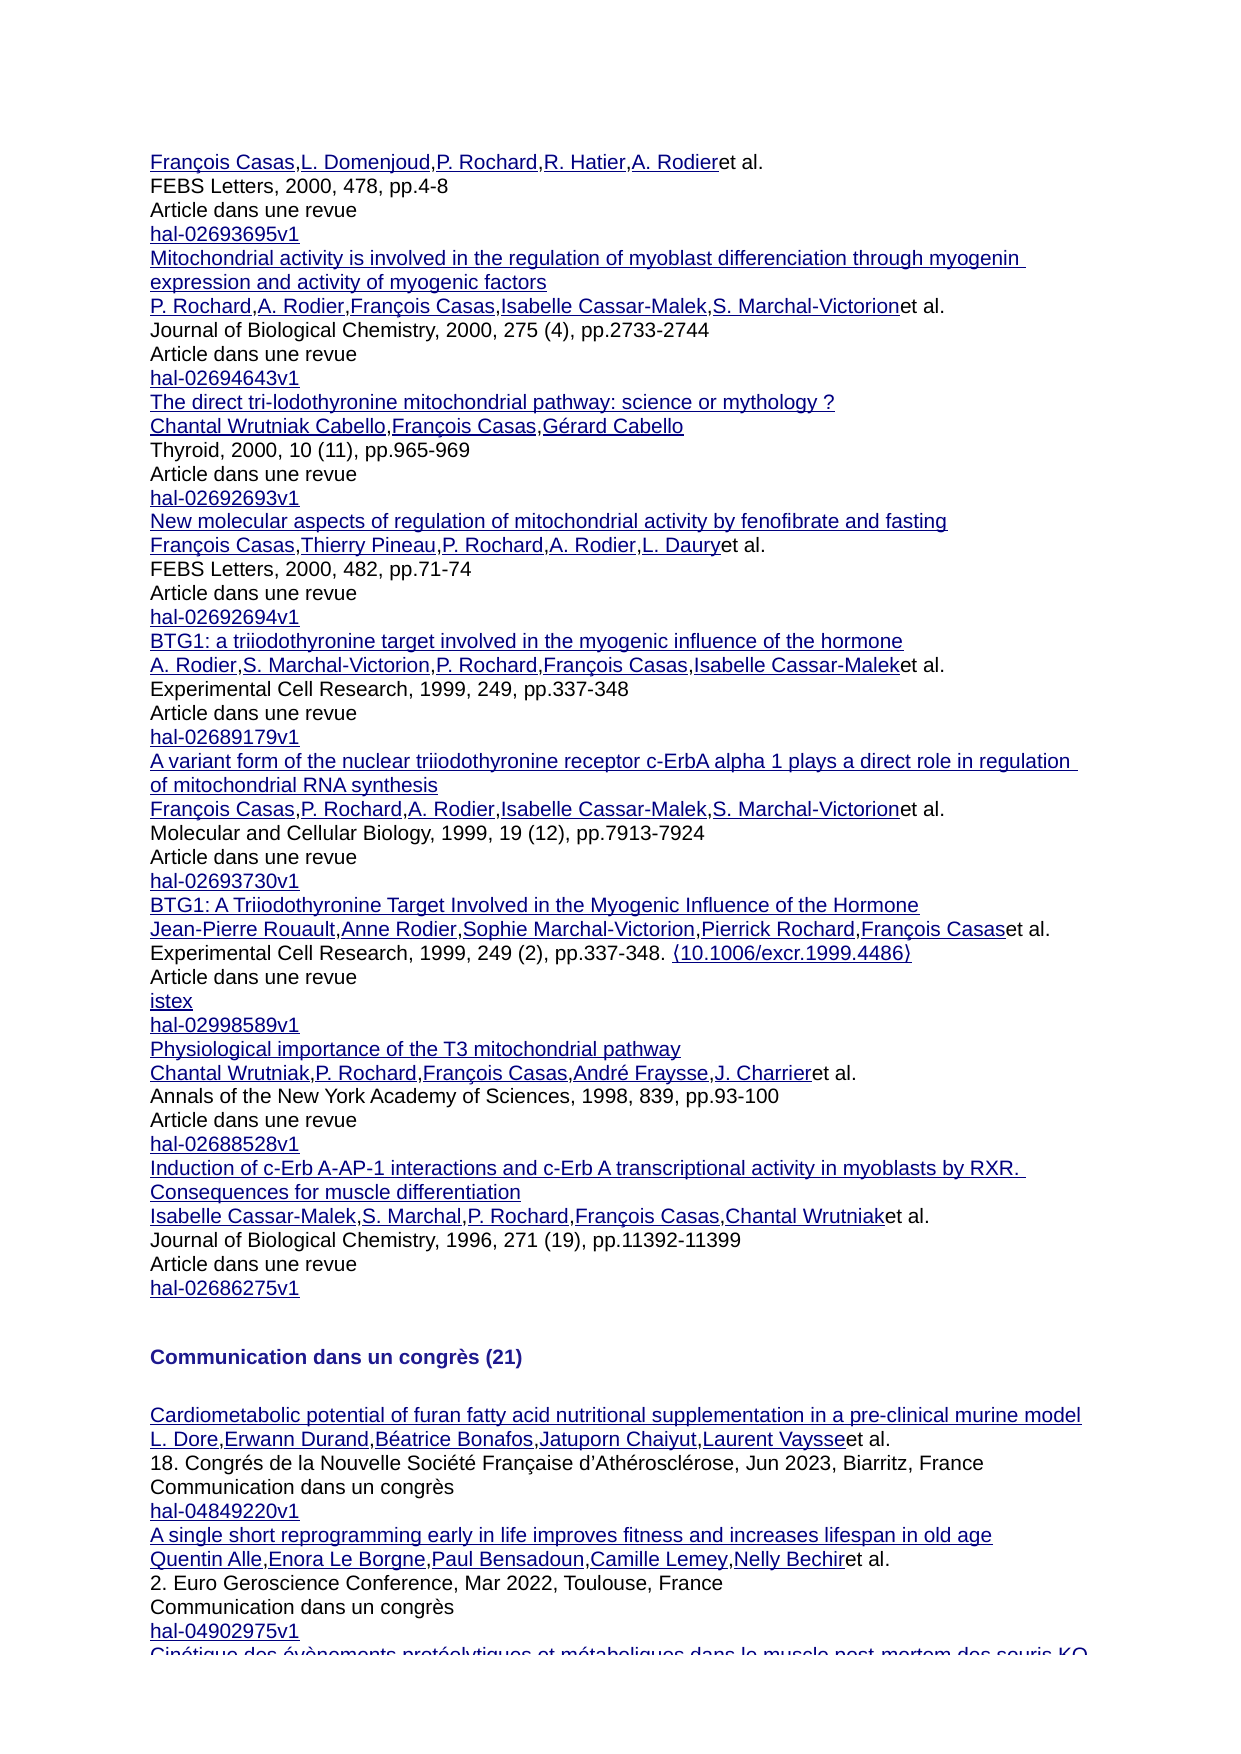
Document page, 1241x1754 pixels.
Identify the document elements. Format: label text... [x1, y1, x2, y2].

table_cell The direct tri-lodothyronine mitochondrial pathway: science or mythology ? Chantal Wrutniak Cabello,François Casas,Gérard Cabello Thyroid, 2000, 10 (11), pp.965-969 Article dans une revue hal-02692693v1 [150, 390, 1090, 509]
table_header Cardiometabolic potential of furan fatty acid nutritional supplementation in a pre-clinical murine model L. Dore,Erwann Durand,Béatrice Bonafos,Jatuporn Chaiyut,Laurent Vaysseet al. 18. Congrés de la Nouvelle Société Française d’Athérosclérose, Jun 2023, Biarritz, France Communication dans un congrès hal-04849220v1 [150, 1403, 1090, 1523]
table_cell A variant form of the nuclear triiodothyronine receptor c-ErbA alpha 1 plays a direct role in regulation of mitochondrial RNA synthesis François Casas,P. Rochard,A. Rodier,Isabelle Cassar-Malek,S. Marchal-Victorionet al. Molecular and Cellular Biology, 1999, 19 (12), pp.7913-7924 Article dans une revue hal-02693730v1 [150, 749, 1090, 893]
table_cell New molecular aspects of regulation of mitochondrial activity by fenofibrate and fasting François Casas,Thierry Pineau,P. Rochard,A. Rodier,L. Dauryet al. FEBS Letters, 2000, 482, pp.71-74 Article dans une revue hal-02692694v1 [150, 509, 1090, 629]
table_cell BTG1: a triiodothyronine target involved in the myogenic influence of the hormone A. Rodier,S. Marchal-Victorion,P. Rochard,François Casas,Isabelle Cassar-Maleket al. Experimental Cell Research, 1999, 249, pp.337-348 Article dans une revue hal-02689179v1 [150, 629, 1090, 749]
table_cell François Casas,L. Domenjoud,P. Rochard,R. Hatier,A. Rodieret al. FEBS Letters, 2000, 478, pp.4-8 Article dans une revue hal-02693695v1 [150, 150, 1090, 246]
table_cell Induction of c-Erb A-AP-1 interactions and c-Erb A transcriptional activity in myoblasts by RXR. Consequences for muscle differentiation Isabelle Cassar-Malek,S. Marchal,P. Rochard,François Casas,Chantal Wrutniaket al. Journal of Biological Chemistry, 1996, 271 (19), pp.11392-11399 Article dans une revue hal-02686275v1 [150, 1156, 1090, 1300]
subtitle Communication dans un congrès (21) [150, 1345, 1090, 1369]
table_cell Cinétique des évènements protéolytiques et métaboliques dans le muscle post-mortem des souris KO myostatine Béatrice Chabi,Barbara Vernus,Isabelle Cassar-Malek,Brigitte Picard,Gilles Fouretet al. Réunion Groupe Muscle-Viande, Sep 2016, Theix, France. 19p Communication dans un congrès hal-02940121v1 [150, 1643, 1090, 1655]
table_cell Physiological importance of the T3 mitochondrial pathway Chantal Wrutniak,P. Rochard,François Casas,André Fraysse,J. Charrieret al. Annals of the New York Academy of Sciences, 1998, 839, pp.93-100 Article dans une revue hal-02688528v1 [150, 1036, 1090, 1156]
table_cell BTG1: A Triiodothyronine Target Involved in the Myogenic Influence of the Hormone Jean-Pierre Rouault,Anne Rodier,Sophie Marchal-Victorion,Pierrick Rochard,François Casaset al. Experimental Cell Research, 1999, 249 (2), pp.337-348. ⟨10.1006/excr.1999.4486⟩ Article dans une revue istex hal-02998589v1 [150, 893, 1090, 1036]
table_cell A single short reprogramming early in life improves fitness and increases lifespan in old age Quentin Alle,Enora Le Borgne,Paul Bensadoun,Camille Lemey,Nelly Bechiret al. 2. Euro Geroscience Conference, Mar 2022, Toulouse, France Communication dans un congrès hal-04902975v1 [150, 1523, 1090, 1643]
table_cell Mitochondrial activity is involved in the regulation of myoblast differenciation through myogenin expression and activity of myogenic factors P. Rochard,A. Rodier,François Casas,Isabelle Cassar-Malek,S. Marchal-Victorionet al. Journal of Biological Chemistry, 2000, 275 (4), pp.2733-2744 Article dans une revue hal-02694643v1 [150, 246, 1090, 389]
